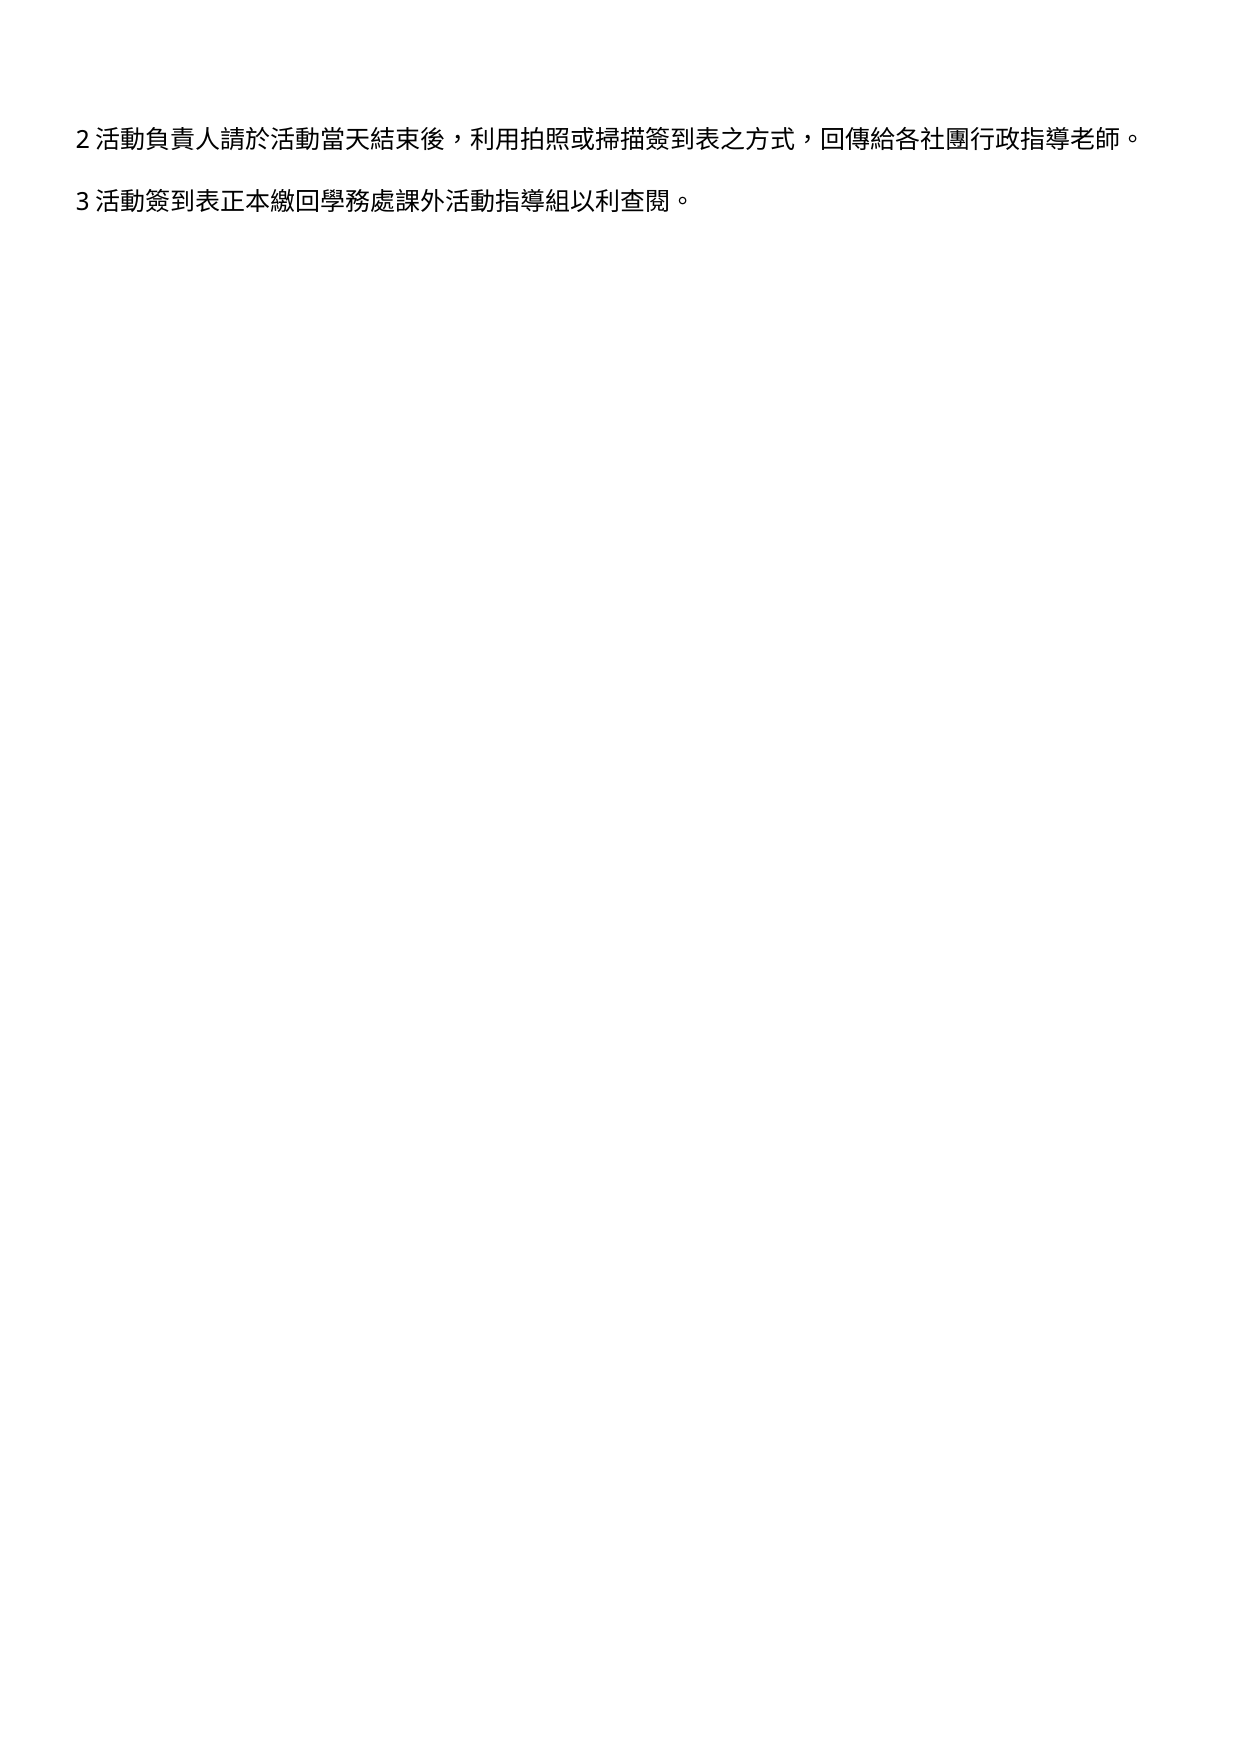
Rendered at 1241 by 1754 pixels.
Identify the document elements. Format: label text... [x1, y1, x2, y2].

text 3活動簽到表正本繳回學務處課外活動指導組以利查閱。 [75, 158, 1165, 221]
text 2活動負責人請於活動當天結束後，利用拍照或掃描簽到表之方式，回傳給各社團行政指導老師。 [75, 96, 1165, 158]
